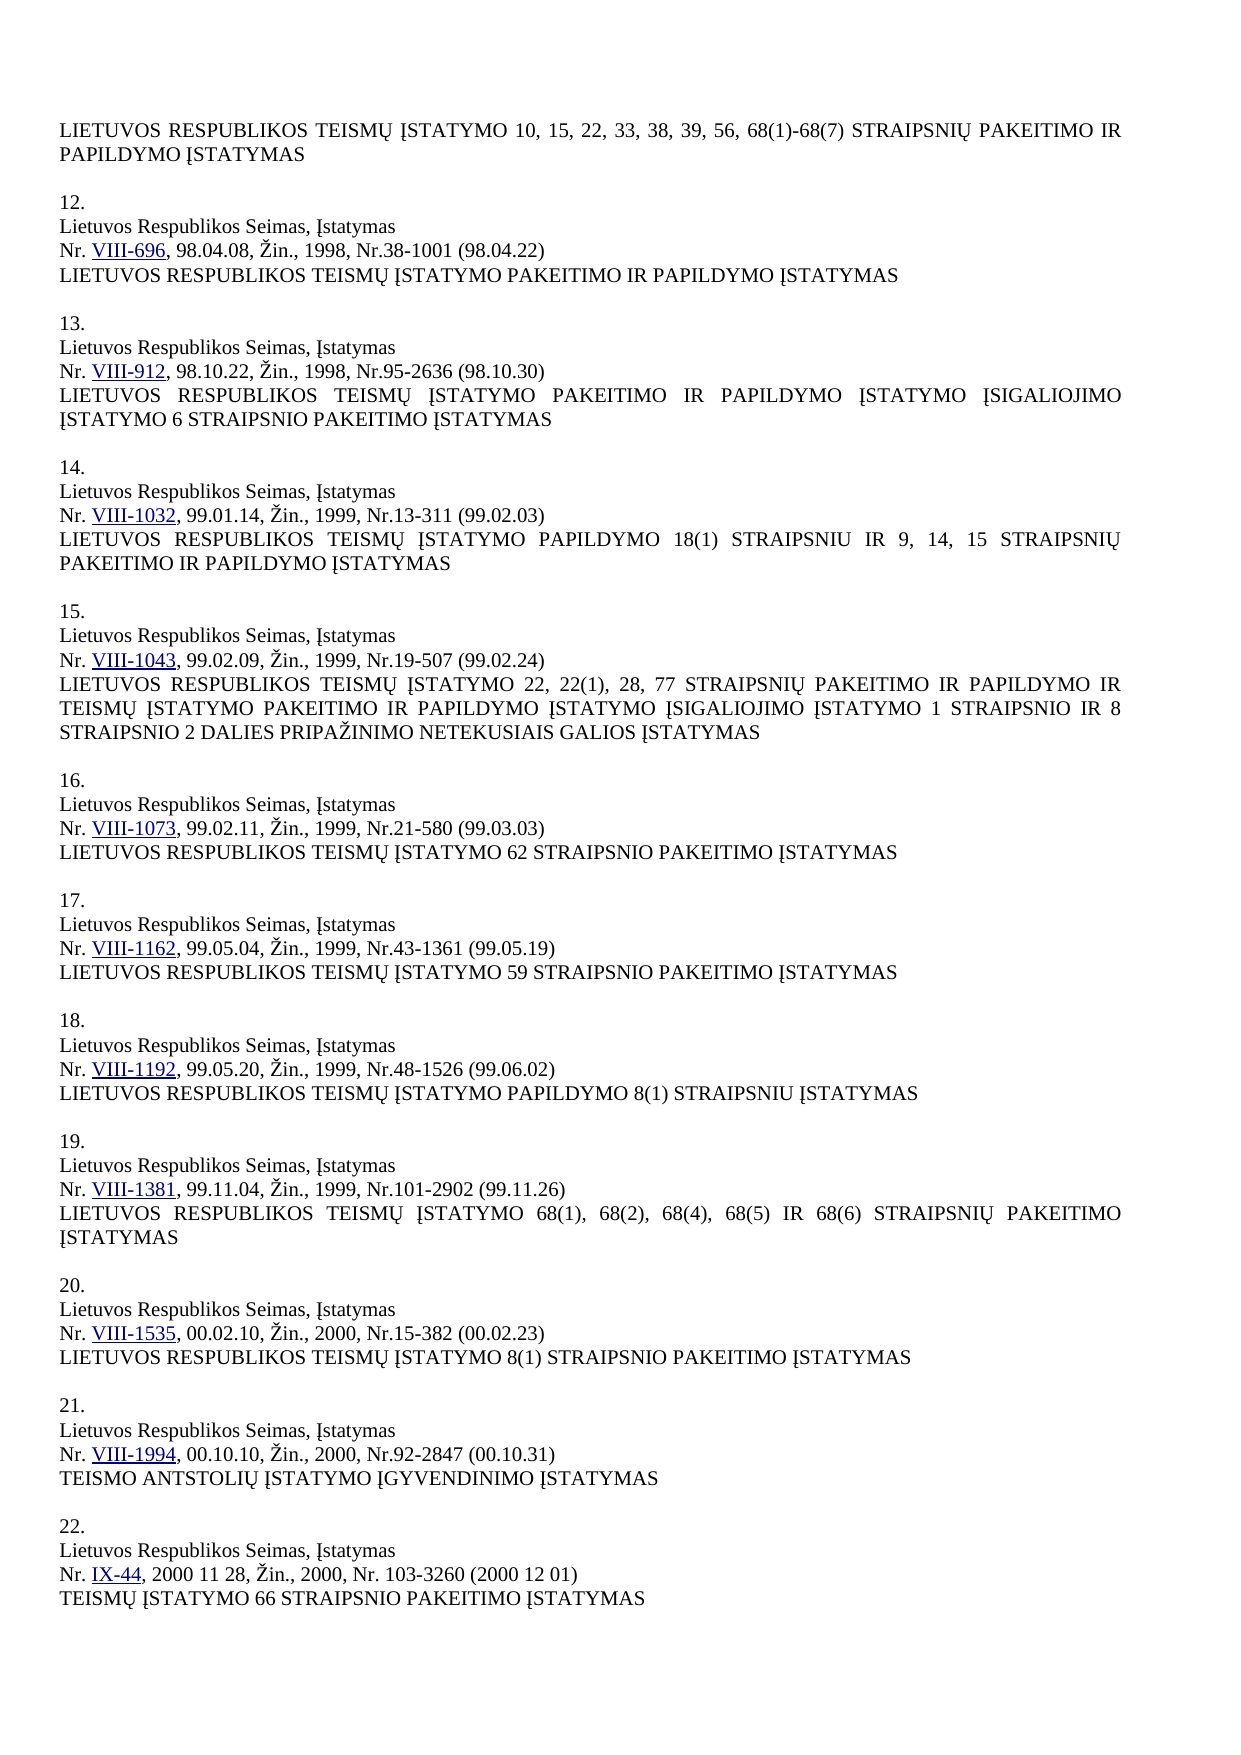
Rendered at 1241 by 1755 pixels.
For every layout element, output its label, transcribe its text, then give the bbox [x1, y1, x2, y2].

text LIETUVOS RESPUBLIKOS TEISMŲ ĮSTATYMO 59 STRAIPSNIO PAKEITIMO ĮSTATYMAS [59, 960, 1122, 984]
text 18. [59, 1008, 1122, 1032]
text 19. [59, 1129, 1122, 1153]
text LIETUVOS RESPUBLIKOS TEISMŲ ĮSTATYMO 10, 15, 22, 33, 38, 39, 56, 68(1)-68(7) STRAIPSNIŲ PAKEITIMO IR PAPILDYMO ĮSTATYMAS [59, 118, 1122, 166]
text Nr. VIII-1162, 99.05.04, Žin., 1999, Nr.43-1361 (99.05.19) [59, 936, 1122, 960]
text Nr. IX-44, 2000 11 28, Žin., 2000, Nr. 103-3260 (2000 12 01) [59, 1562, 1122, 1586]
text LIETUVOS RESPUBLIKOS TEISMŲ ĮSTATYMO PAPILDYMO 18(1) STRAIPSNIU IR 9, 14, 15 STRAIPSNIŲ PAKEITIMO IR PAPILDYMO ĮSTATYMAS [59, 527, 1122, 575]
text TEISMO ANTSTOLIŲ ĮSTATYMO ĮGYVENDINIMO ĮSTATYMAS [59, 1466, 1122, 1490]
text Lietuvos Respublikos Seimas, Įstatymas [59, 1032, 1122, 1057]
text Lietuvos Respublikos Seimas, Įstatymas [59, 1297, 1122, 1321]
text Lietuvos Respublikos Seimas, Įstatymas [59, 792, 1122, 816]
text 22. [59, 1514, 1122, 1538]
text LIETUVOS RESPUBLIKOS TEISMŲ ĮSTATYMO 62 STRAIPSNIO PAKEITIMO ĮSTATYMAS [59, 840, 1122, 864]
text 16. [59, 768, 1122, 792]
text 15. [59, 599, 1122, 623]
text Nr. VIII-1994, 00.10.10, Žin., 2000, Nr.92-2847 (00.10.31) [59, 1442, 1122, 1466]
text Lietuvos Respublikos Seimas, Įstatymas [59, 214, 1122, 238]
text LIETUVOS RESPUBLIKOS TEISMŲ ĮSTATYMO 68(1), 68(2), 68(4), 68(5) IR 68(6) STRAIPSNIŲ PAKEITIMO ĮSTATYMAS [59, 1201, 1122, 1249]
text 17. [59, 888, 1122, 912]
text 12. [59, 190, 1122, 214]
text Nr. VIII-912, 98.10.22, Žin., 1998, Nr.95-2636 (98.10.30) [59, 359, 1122, 383]
text Nr. VIII-1043, 99.02.09, Žin., 1999, Nr.19-507 (99.02.24) [59, 647, 1122, 672]
text Nr. VIII-1381, 99.11.04, Žin., 1999, Nr.101-2902 (99.11.26) [59, 1177, 1122, 1201]
text Lietuvos Respublikos Seimas, Įstatymas [59, 1538, 1122, 1562]
text TEISMŲ ĮSTATYMO 66 STRAIPSNIO PAKEITIMO ĮSTATYMAS [59, 1586, 1122, 1610]
text Lietuvos Respublikos Seimas, Įstatymas [59, 623, 1122, 647]
text Lietuvos Respublikos Seimas, Įstatymas [59, 1417, 1122, 1442]
text Lietuvos Respublikos Seimas, Įstatymas [59, 479, 1122, 503]
text LIETUVOS RESPUBLIKOS TEISMŲ ĮSTATYMO PAPILDYMO 8(1) STRAIPSNIU ĮSTATYMAS [59, 1081, 1122, 1105]
text Nr. VIII-1032, 99.01.14, Žin., 1999, Nr.13-311 (99.02.03) [59, 503, 1122, 527]
text Lietuvos Respublikos Seimas, Įstatymas [59, 912, 1122, 936]
text Nr. VIII-696, 98.04.08, Žin., 1998, Nr.38-1001 (98.04.22) [59, 238, 1122, 262]
text Nr. VIII-1535, 00.02.10, Žin., 2000, Nr.15-382 (00.02.23) [59, 1321, 1122, 1345]
text Lietuvos Respublikos Seimas, Įstatymas [59, 1153, 1122, 1177]
text LIETUVOS RESPUBLIKOS TEISMŲ ĮSTATYMO 22, 22(1), 28, 77 STRAIPSNIŲ PAKEITIMO IR PAPILDYMO IR TEISMŲ ĮSTATYMO PAKEITIMO IR PAPILDYMO ĮSTATYMO ĮSIGALIOJIMO ĮSTATYMO 1 STRAIPSNIO IR 8 STRAIPSNIO 2 DALIES PRIPAŽINIMO NETEKUSIAIS GALIOS ĮSTATYMAS [59, 672, 1122, 744]
text 14. [59, 455, 1122, 479]
text Nr. VIII-1073, 99.02.11, Žin., 1999, Nr.21-580 (99.03.03) [59, 816, 1122, 840]
text LIETUVOS RESPUBLIKOS TEISMŲ ĮSTATYMO PAKEITIMO IR PAPILDYMO ĮSTATYMAS [59, 262, 1122, 287]
text LIETUVOS RESPUBLIKOS TEISMŲ ĮSTATYMO PAKEITIMO IR PAPILDYMO ĮSTATYMO ĮSIGALIOJIMO ĮSTATYMO 6 STRAIPSNIO PAKEITIMO ĮSTATYMAS [59, 383, 1122, 431]
text LIETUVOS RESPUBLIKOS TEISMŲ ĮSTATYMO 8(1) STRAIPSNIO PAKEITIMO ĮSTATYMAS [59, 1345, 1122, 1369]
text 21. [59, 1393, 1122, 1417]
text 20. [59, 1273, 1122, 1297]
text 13. [59, 311, 1122, 335]
text Nr. VIII-1192, 99.05.20, Žin., 1999, Nr.48-1526 (99.06.02) [59, 1057, 1122, 1081]
text Lietuvos Respublikos Seimas, Įstatymas [59, 335, 1122, 359]
